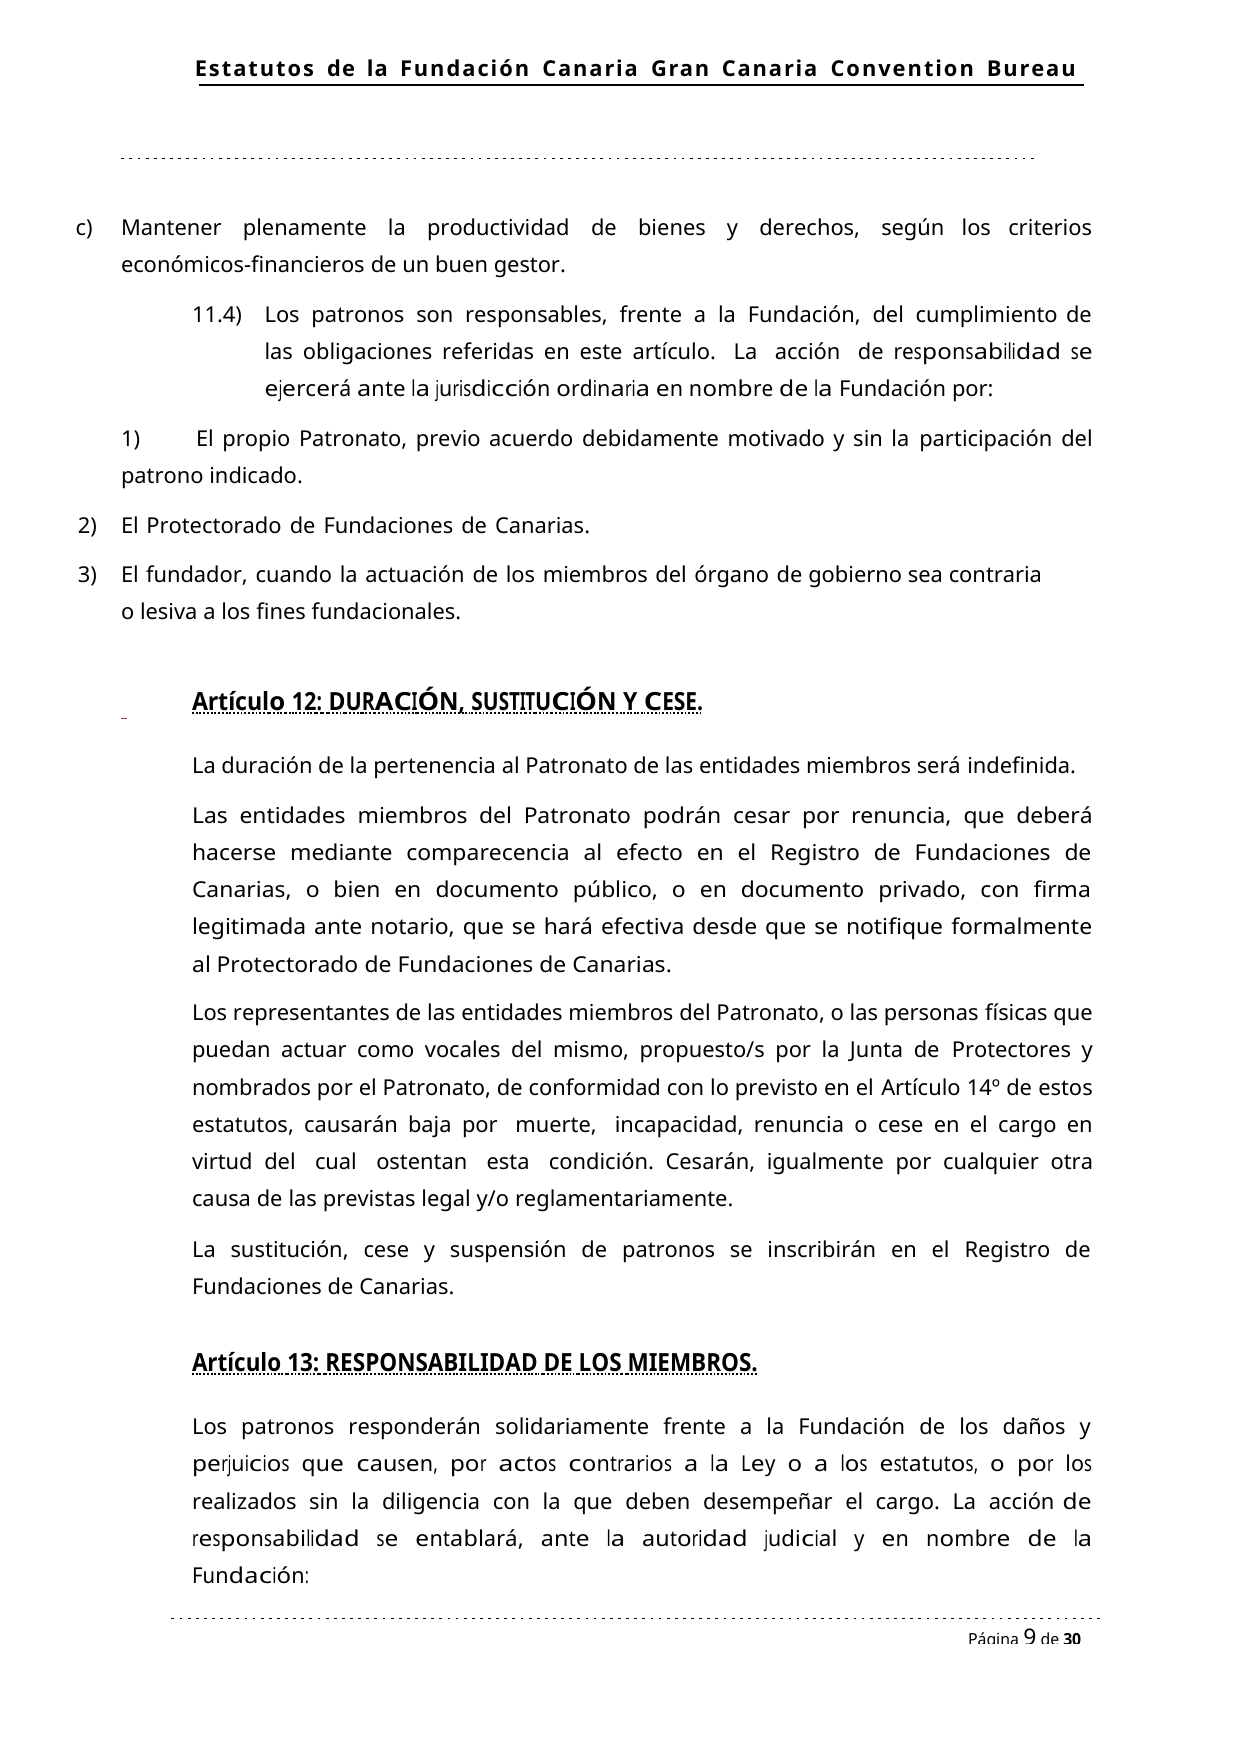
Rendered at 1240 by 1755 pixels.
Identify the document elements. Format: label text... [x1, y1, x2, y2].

text Los representantes de las entidades miembros del Patronato, o las personas físicas que puedan actuar como vocales del mismo, propuesto/s por la Junta de Protectores y nombrados por el Patronato, de conformidad con lo previsto en el Artículo 14º de estos estatutos, causarán baja por muerte, incapacidad, renuncia o cese en el cargo en virtud del cual ostentan esta condición. Cesarán, igualmente por cualquier otra causa de las previstas legal y/o reglamentariamente. [192, 997, 1093, 1213]
list El propio Patronato, previo acuerdo debidamente motivado y sin la participación del patrono indicado. [121, 423, 1092, 490]
text Las entidades miembros del Patronato podrán cesar por renuncia, que deberá hacerse mediante comparecencia al efecto en el Registro de Fundaciones de Canarias, o bien en documento público, o en documento privado, con firma legitimada ante notario, que se hará efectiva desde que se notifique formalmente al Protectorado de Fundaciones de Canarias. [192, 800, 1093, 978]
list El Protectorado de Fundaciones de Canarias. [78, 510, 1148, 539]
list El fundador, cuando la actuación de los miembros del órgano de gobierno sea contraria o lesiva a los fines fundacionales. [78, 559, 1042, 626]
subtitle Artículo 13: RESPONSABILIDAD DE LOS MIEMBROS. [192, 1344, 1148, 1378]
text Los patronos responderán solidariamente frente a la Fundación de los daños y perjuicios que causen, por actos contrarios a la Ley o a los estatutos, o por los realizados sin la diligencia con la que deben desempeñar el cargo. La acción de responsabilidad se entablará, ante la autoridad judicial y en nombre de la Fundación: [192, 1411, 1092, 1590]
list Los patronos son responsables, frente a la Fundación, del cumplimiento de las obligaciones referidas en este artículo. La acción de responsabilidad se ejercerá ante la jurisdicción ordinaria en nombre de la Fundación por: [192, 299, 1092, 403]
text La duración de la pertenencia al Patronato de las entidades miembros será indefinida. [192, 750, 1092, 780]
text La sustitución, cese y suspensión de patronos se inscribirán en el Registro de Fundaciones de Canarias. [192, 1234, 1092, 1301]
subtitle Artículo 12: DURACIÓN, SUSTITUCIÓN Y CESE. [192, 684, 1148, 718]
list Mantener plenamente la productividad de bienes y derechos, según los criterios económicos-financieros de un buen gestor. [75, 212, 1092, 279]
